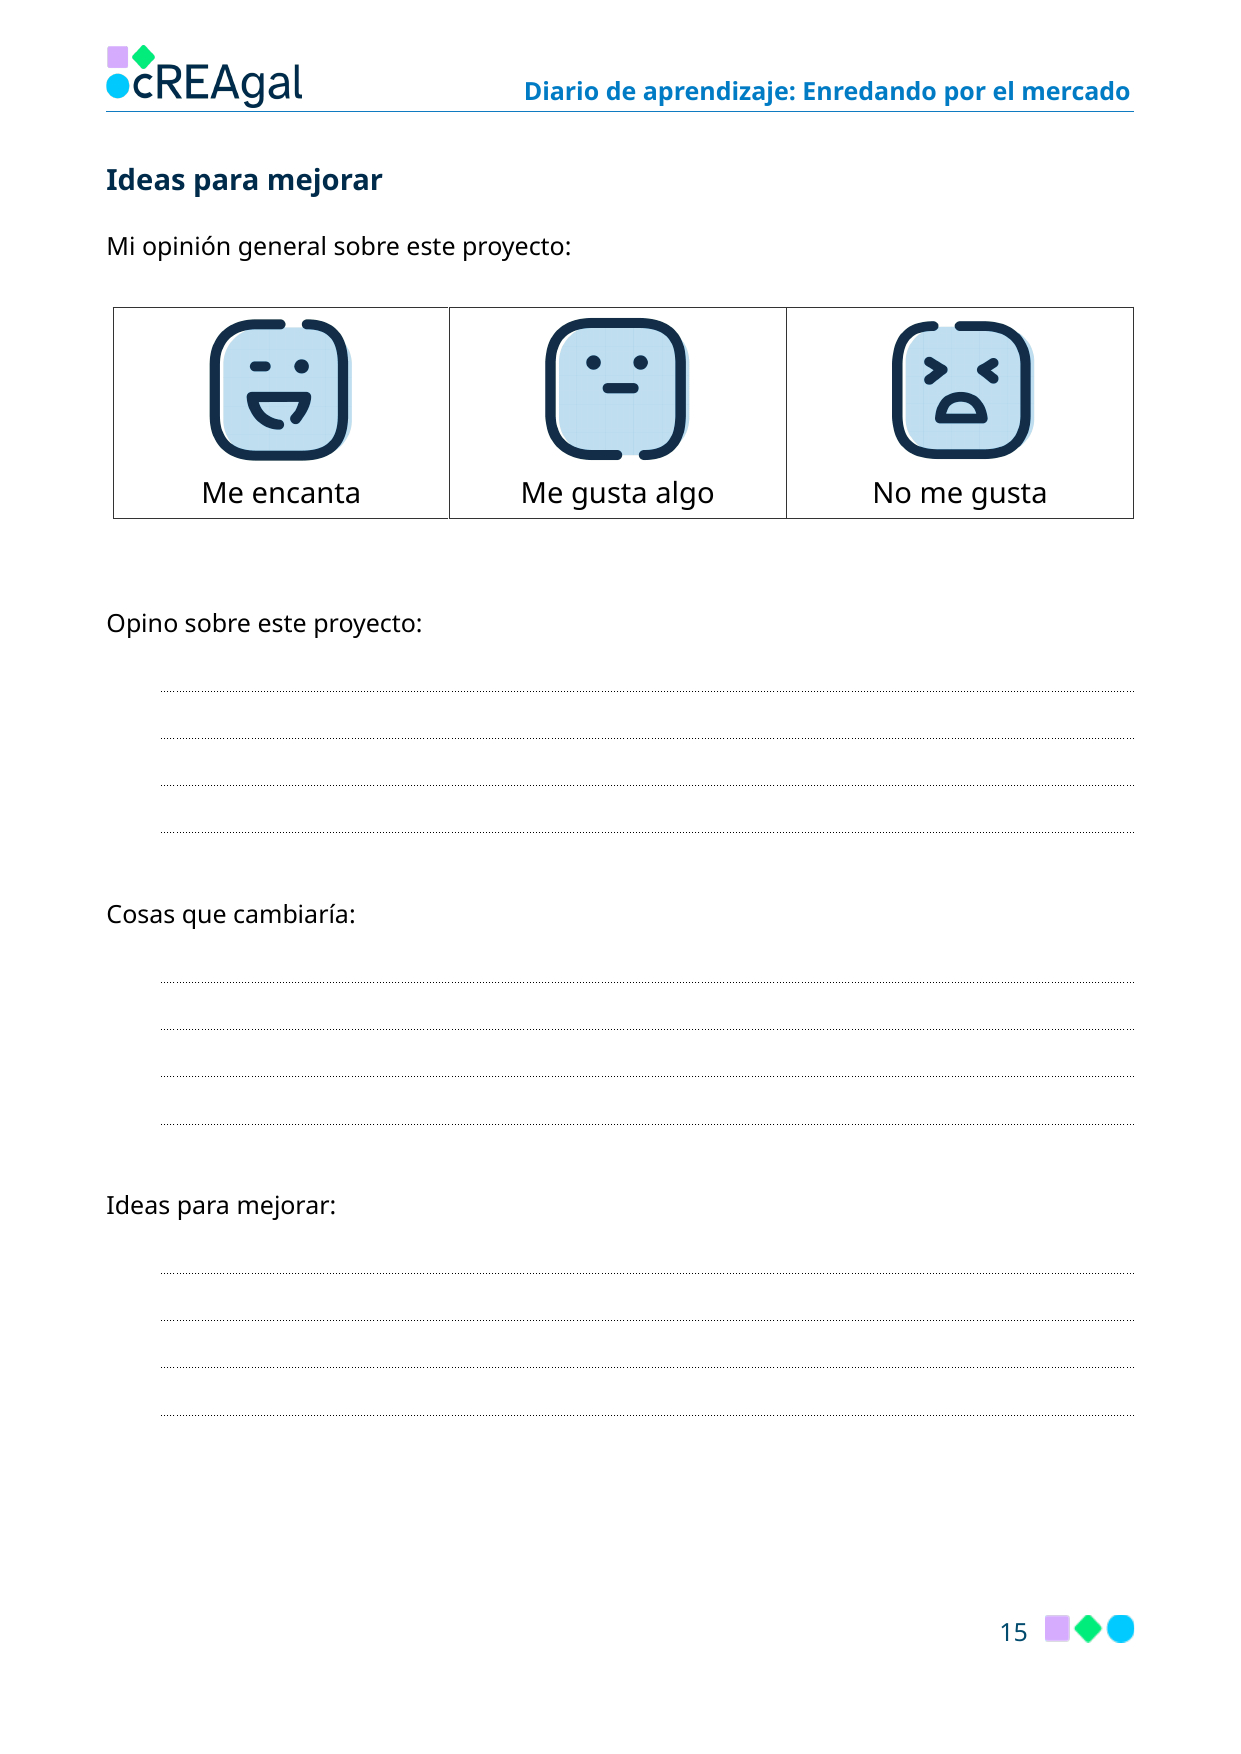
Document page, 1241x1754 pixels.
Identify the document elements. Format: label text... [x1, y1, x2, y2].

table_cell Me encanta [114, 467, 448, 518]
picture [1124, 1631, 1135, 1643]
table_cell Me gusta algo [450, 467, 786, 518]
table_cell [160, 739, 1134, 786]
table_header [787, 308, 1133, 467]
picture [883, 313, 1037, 467]
text Ideas para mejorar: [106, 1148, 1134, 1222]
table_cell [160, 983, 1134, 1030]
table_header [450, 308, 786, 467]
text Cosas que cambiaría: [106, 857, 1134, 930]
text Mi opinión general sobre este proyecto: [106, 228, 1134, 262]
table_header [160, 1227, 1134, 1274]
picture [540, 313, 695, 467]
picture [204, 313, 358, 467]
table_cell [160, 1078, 1134, 1125]
table_cell [160, 1274, 1134, 1321]
table_header [114, 308, 448, 467]
table_header [160, 936, 1134, 983]
table_cell [160, 1030, 1134, 1077]
table_cell [160, 1369, 1134, 1416]
picture [1045, 1615, 1118, 1643]
table_cell [160, 786, 1134, 833]
table_header [160, 644, 1134, 692]
text Opino sobre este proyecto: [106, 605, 1134, 639]
table_cell No me gusta [787, 467, 1133, 518]
table_cell [160, 692, 1134, 739]
subtitle Ideas para mejorar [106, 159, 1134, 199]
picture [106, 45, 302, 108]
table_cell [160, 1321, 1134, 1368]
picture [1128, 1615, 1135, 1625]
